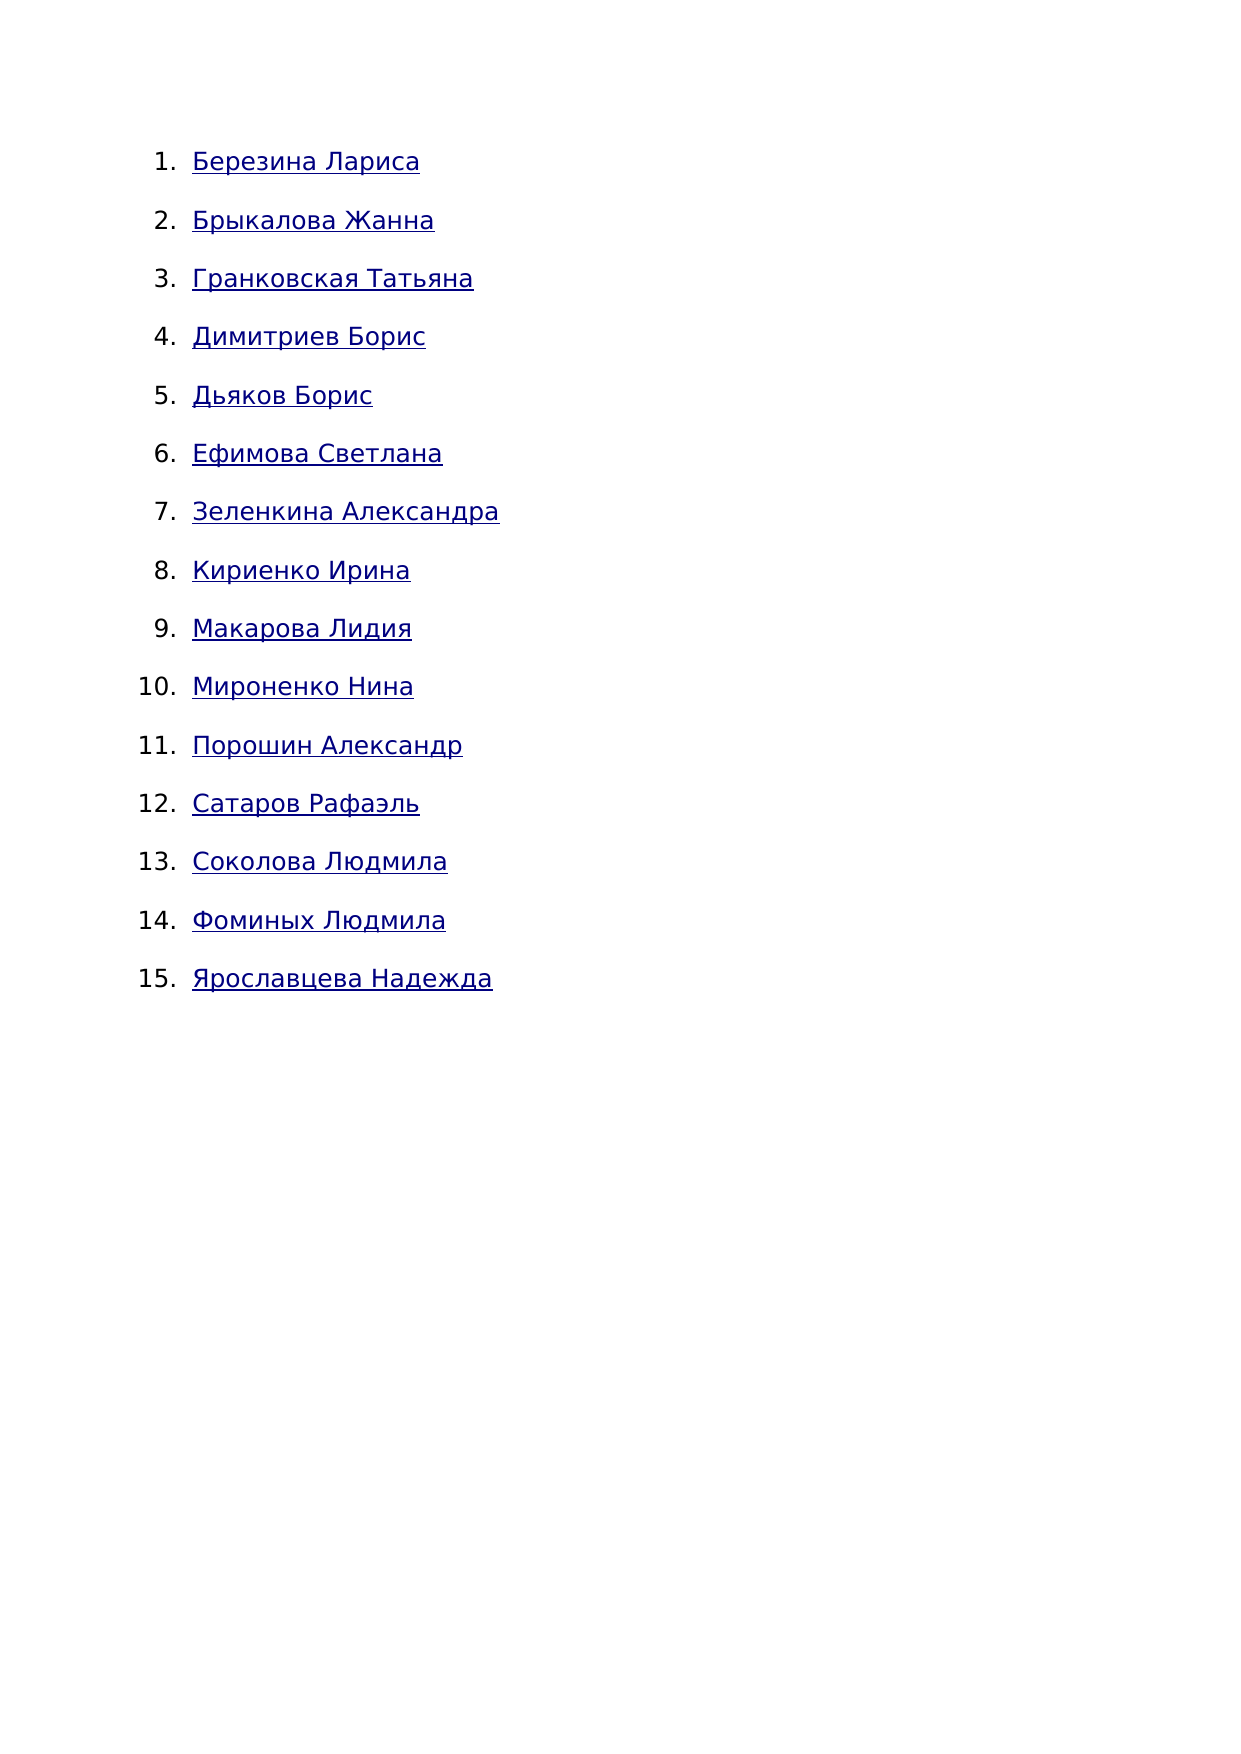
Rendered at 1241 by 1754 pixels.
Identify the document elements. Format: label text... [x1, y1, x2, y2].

list Димитриев Борис [177, 323, 1122, 381]
list Макарова Лидия [177, 614, 1122, 673]
list Кириенко Ирина [177, 556, 1122, 614]
list Брыкалова Жанна [177, 206, 1122, 264]
list Ефимова Светлана [177, 439, 1122, 498]
list Ярославцева Надежда [177, 964, 1122, 1023]
list Мироненко Нина [177, 673, 1122, 731]
list Березина Лариса [177, 148, 1122, 206]
list Соколова Людмила [177, 848, 1122, 906]
list Зеленкина Александра [177, 498, 1122, 556]
list Дьяков Борис [177, 381, 1122, 439]
list Сатаров Рафаэль [177, 789, 1122, 848]
list Порошин Александр [177, 731, 1122, 789]
list Гранковская Татьяна [177, 264, 1122, 323]
list Фоминых Людмила [177, 906, 1122, 964]
